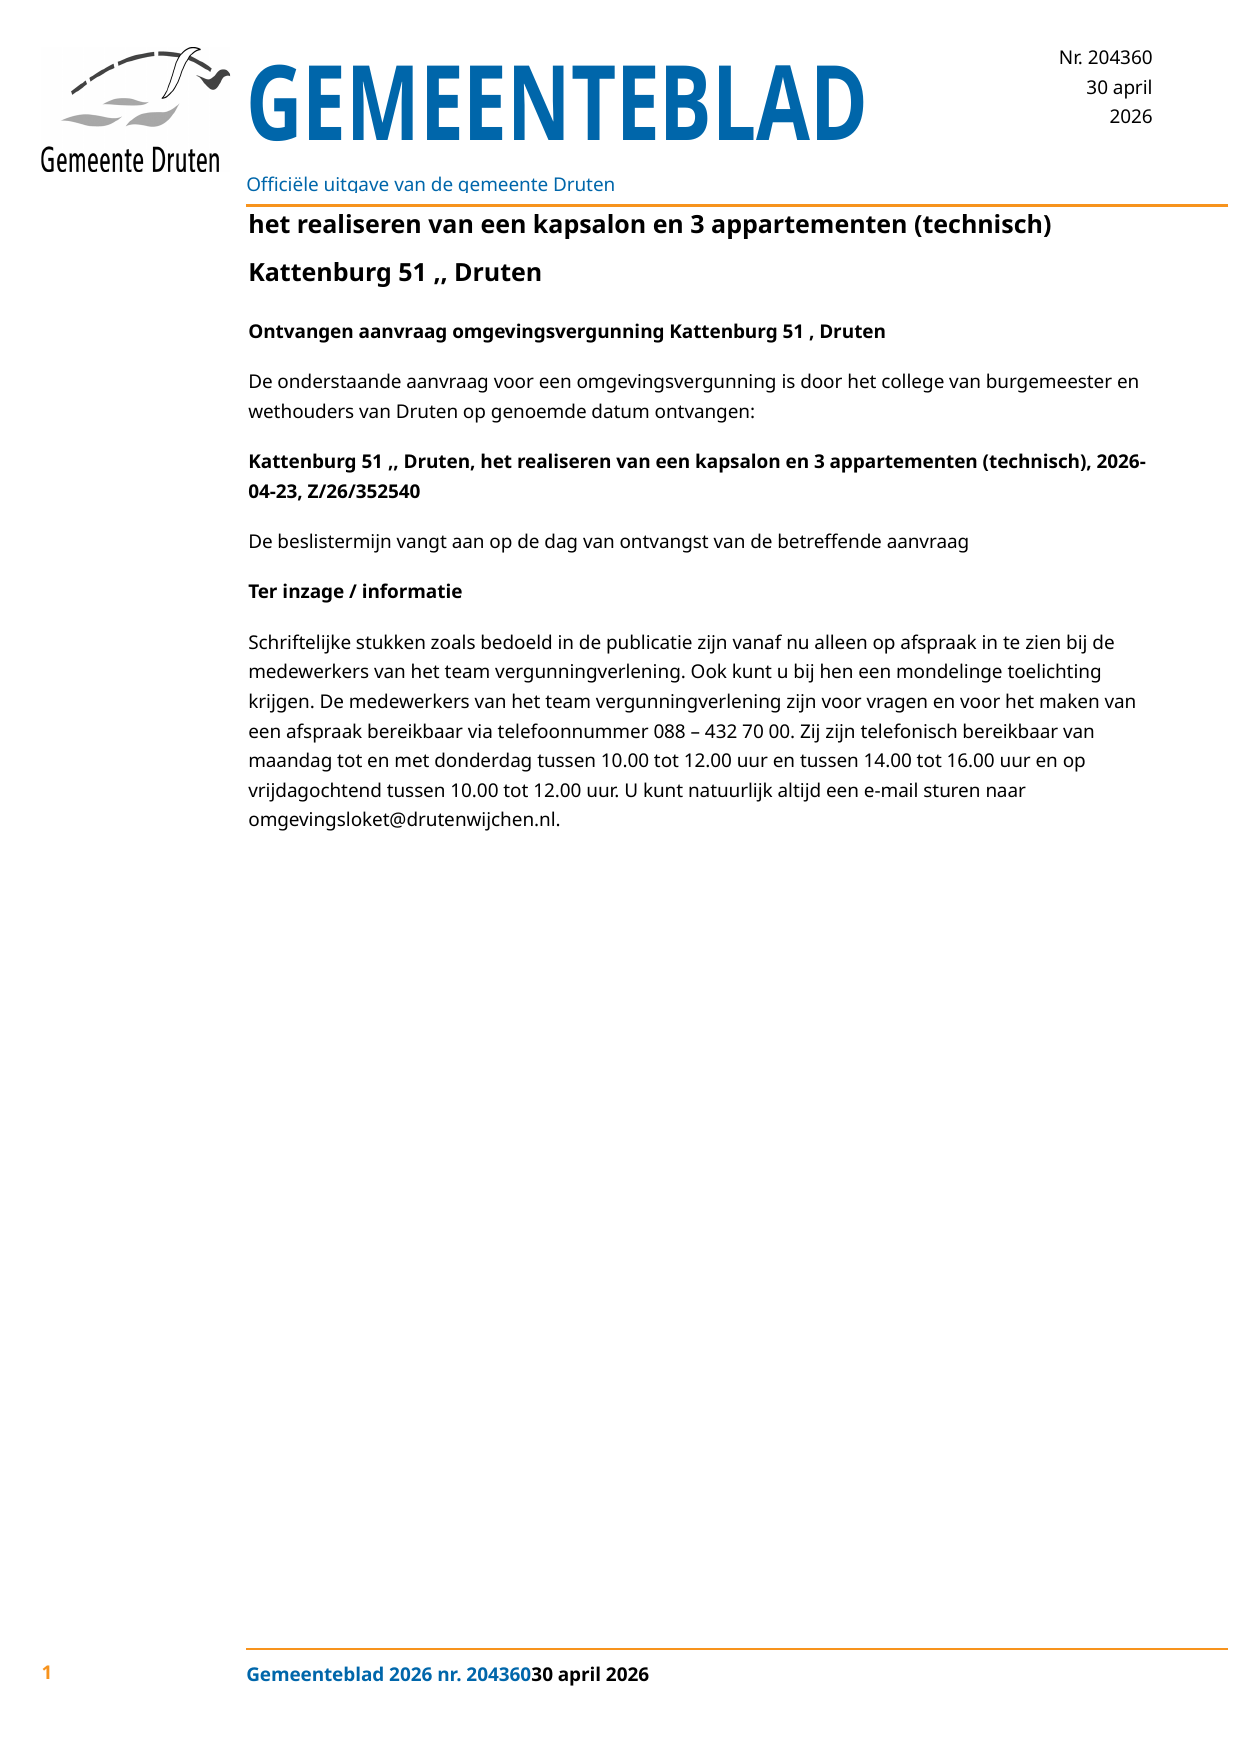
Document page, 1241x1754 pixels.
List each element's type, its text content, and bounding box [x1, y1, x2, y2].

text De onderstaande aanvraag voor een omgevingsvergunning is door het college van burgemeester en wethouders van Druten op genoemde datum ontvangen: [248, 368, 1152, 424]
picture [41, 47, 231, 172]
text het realiseren van een kapsalon en 3 appartementen (technisch) Kattenburg 51 ,, Druten [248, 207, 1152, 288]
text De beslistermijn vangt aan op de dag van ontvangst van de betreffende aanvraag [248, 528, 1152, 554]
text Ontvangen aanvraag omgevingsvergunning Kattenburg 51 , Druten [248, 318, 1152, 344]
text Schriftelijke stukken zoals bedoeld in de publicatie zijn vanaf nu alleen op afspraak in te zien bij de medewerkers van het team vergunningverlening. Ook kunt u bij hen een mondelinge toelichting krijgen. De medewerkers van het team vergunningverlening zijn voor vragen en voor het maken van een afspraak bereikbaar via telefoonnummer 088 – 432 70 00. Zij zijn telefonisch bereikbaar van maandag tot en met donderdag tussen 10.00 tot 12.00 uur en tussen 14.00 tot 16.00 uur en op vrijdagochtend tussen 10.00 tot 12.00 uur. U kunt natuurlijk altijd een e-mail sturen naar omgevingsloket@drutenwijchen.nl. [248, 629, 1152, 832]
text Ter inzage / informatie [248, 579, 1152, 604]
text Kattenburg 51 ,, Druten, het realiseren van een kapsalon en 3 appartementen (technisch), 2026-04-23, Z/26/352540 [248, 448, 1152, 504]
